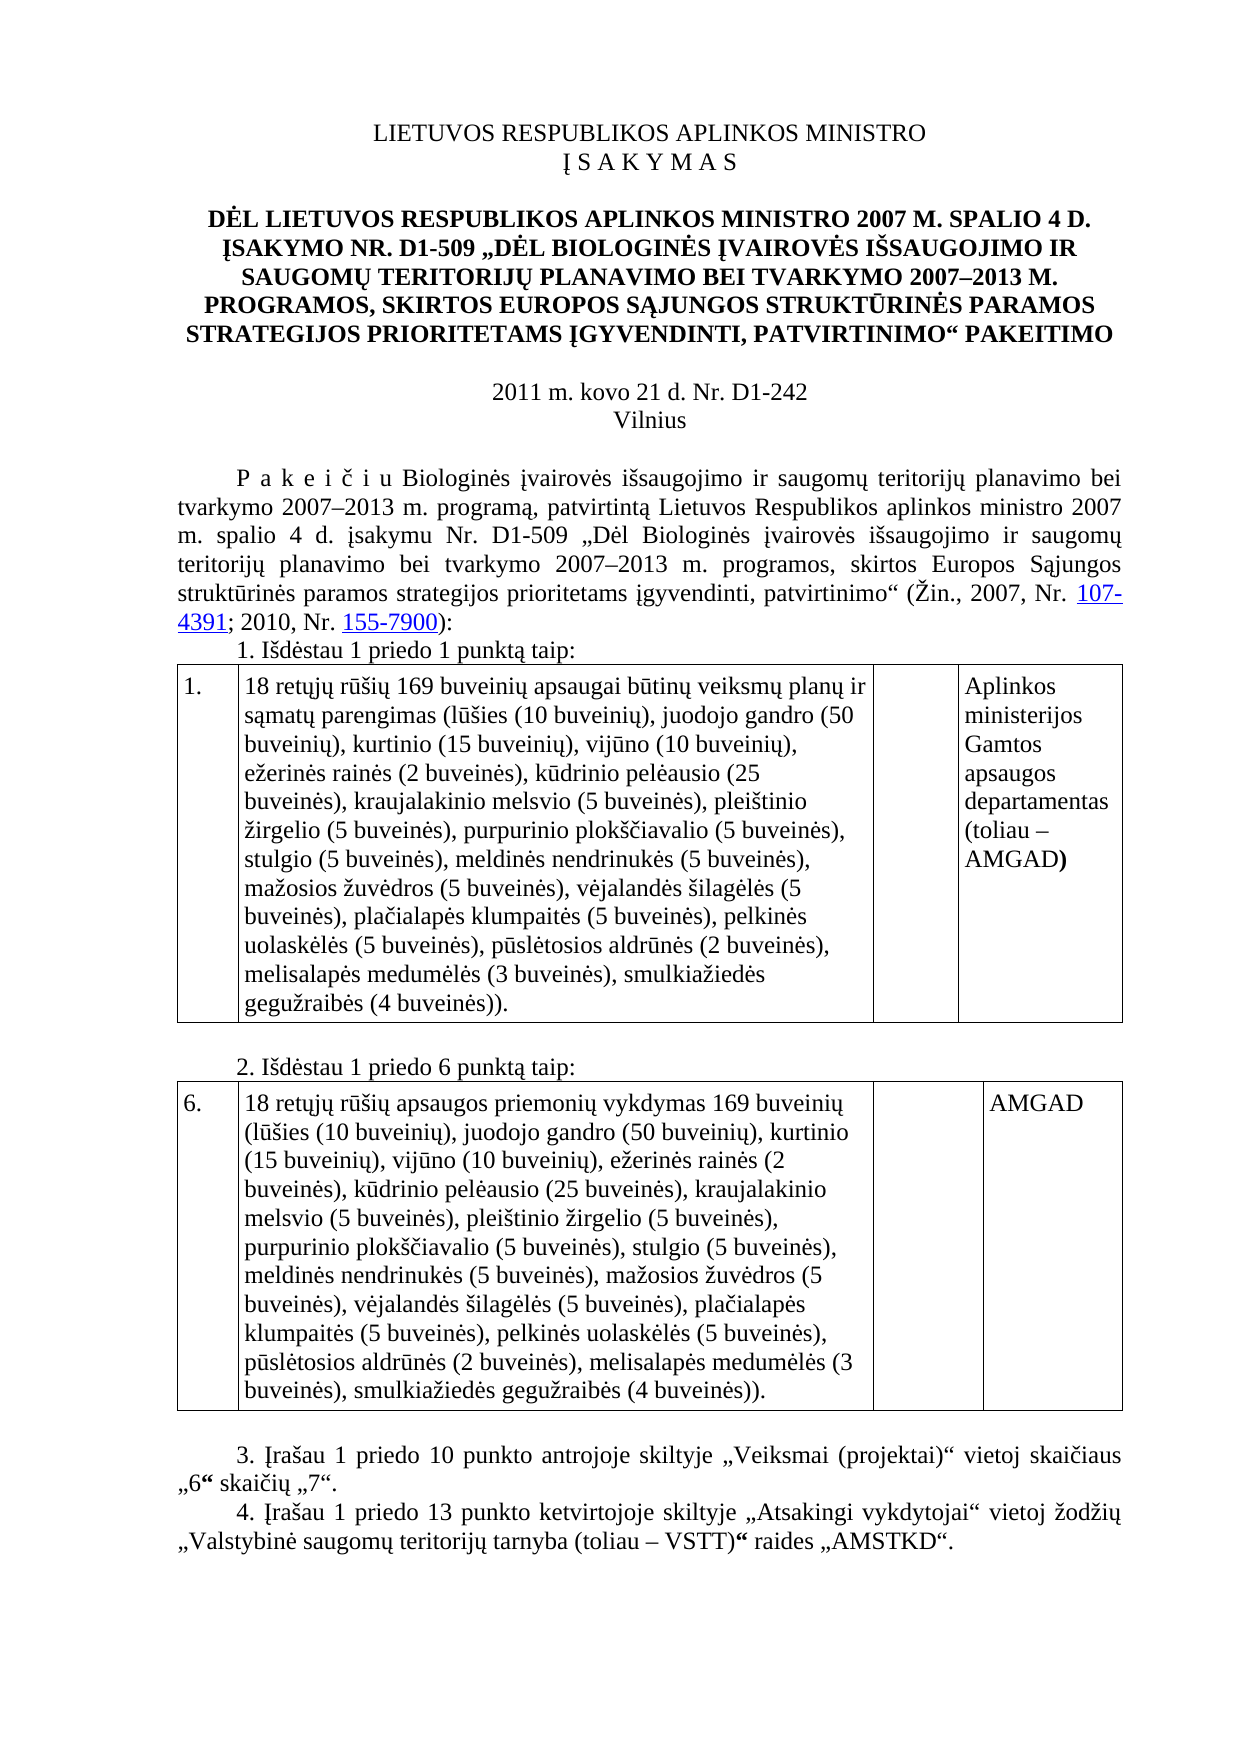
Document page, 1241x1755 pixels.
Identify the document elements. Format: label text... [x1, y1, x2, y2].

text LIETUVOS RESPUBLIKOS APLINKOS MINISTRO [177, 118, 1122, 147]
text 1. Išdėstau 1 priedo 1 punktą taip: [177, 636, 1122, 664]
table_header [874, 1082, 983, 1410]
table_header 1. [178, 665, 238, 1022]
text DĖL LIETUVOS RESPUBLIKOS APLINKOS MINISTRO 2007 M. SPALIO 4 D. ĮSAKYMO Nr. D1-509 „DĖL BIOLOGINĖS ĮVAIROVĖS IŠSAUGOJIMO IR SAUGOMŲ TERITORIJŲ PLANAVIMO BEI TVARKYMO 2007–2013 M. PROGRAMOS, SKIRTOS EUROPOS SĄJUNGOS STRUKTŪRINĖS PARAMOS STRATEGIJOS PRIORITETAMS ĮGYVENDINTI, PATVIRTINIMO“ PAKEITIMO [177, 204, 1122, 348]
table_header Aplinkos ministerijos Gamtos apsaugos departamentas (toliau – AMGAD) [959, 665, 1122, 1022]
text Į S A K Y M A S [177, 147, 1122, 176]
text P a k e i č i u Biologinės įvairovės išsaugojimo ir saugomų teritorijų planavimo bei tvarkymo 2007–2013 m. programą, patvirtintą Lietuvos Respublikos aplinkos ministro 2007 m. spalio 4 d. įsakymu Nr. D1-509 „Dėl Biologinės įvairovės išsaugojimo ir saugomų teritorijų planavimo bei tvarkymo 2007–2013 m. programos, skirtos Europos Sąjungos struktūrinės paramos strategijos prioritetams įgyvendinti, patvirtinimo“ (Žin., 2007, Nr. 107-4391; 2010, Nr. 155-7900): [177, 463, 1122, 636]
text 4. Įrašau 1 priedo 13 punkto ketvirtojoje skiltyje „Atsakingi vykdytojai“ vietoj žodžių „Valstybinė saugomų teritorijų tarnyba (toliau – VSTT)“ raides „AMSTKD“. [177, 1497, 1122, 1555]
text 2011 m. kovo 21 d. Nr. D1-242 [177, 377, 1122, 406]
text 3. Įrašau 1 priedo 10 punkto antrojoje skiltyje „Veiksmai (projektai)“ vietoj skaičiaus „6“ skaičių „7“. [177, 1440, 1122, 1497]
table_header 18 retųjų rūšių apsaugos priemonių vykdymas 169 buveinių (lūšies (10 buveinių), juodojo gandro (50 buveinių), kurtinio (15 buveinių), vijūno (10 buveinių), ežerinės rainės (2 buveinės), kūdrinio pelėausio (25 buveinės), kraujalakinio melsvio (5 buveinės), pleištinio žirgelio (5 buveinės), purpurinio plokščiavalio (5 buveinės), stulgio (5 buveinės), meldinės nendrinukės (5 buveinės), mažosios žuvėdros (5 buveinės), vėjalandės šilagėlės (5 buveinės), plačialapės klumpaitės (5 buveinės), pelkinės uolaskėlės (5 buveinės), pūslėtosios aldrūnės (2 buveinės), melisalapės medumėlės (3 buveinės), smulkiažiedės gegužraibės (4 buveinės)). [239, 1082, 873, 1410]
text Vilnius [177, 406, 1122, 434]
table_header AMGAD [984, 1082, 1122, 1410]
table_header 18 retųjų rūšių 169 buveinių apsaugai būtinų veiksmų planų ir sąmatų parengimas (lūšies (10 buveinių), juodojo gandro (50 buveinių), kurtinio (15 buveinių), vijūno (10 buveinių), ežerinės rainės (2 buveinės), kūdrinio pelėausio (25 buveinės), kraujalakinio melsvio (5 buveinės), pleištinio žirgelio (5 buveinės), purpurinio plokščiavalio (5 buveinės), stulgio (5 buveinės), meldinės nendrinukės (5 buveinės), mažosios žuvėdros (5 buveinės), vėjalandės šilagėlės (5 buveinės), plačialapės klumpaitės (5 buveinės), pelkinės uolaskėlės (5 buveinės), pūslėtosios aldrūnės (2 buveinės), melisalapės medumėlės (3 buveinės), smulkiažiedės gegužraibės (4 buveinės)). [239, 665, 873, 1022]
text 2. Išdėstau 1 priedo 6 punktą taip: [177, 1052, 1122, 1081]
table_header 6. [178, 1082, 238, 1410]
table_header [874, 665, 958, 1022]
